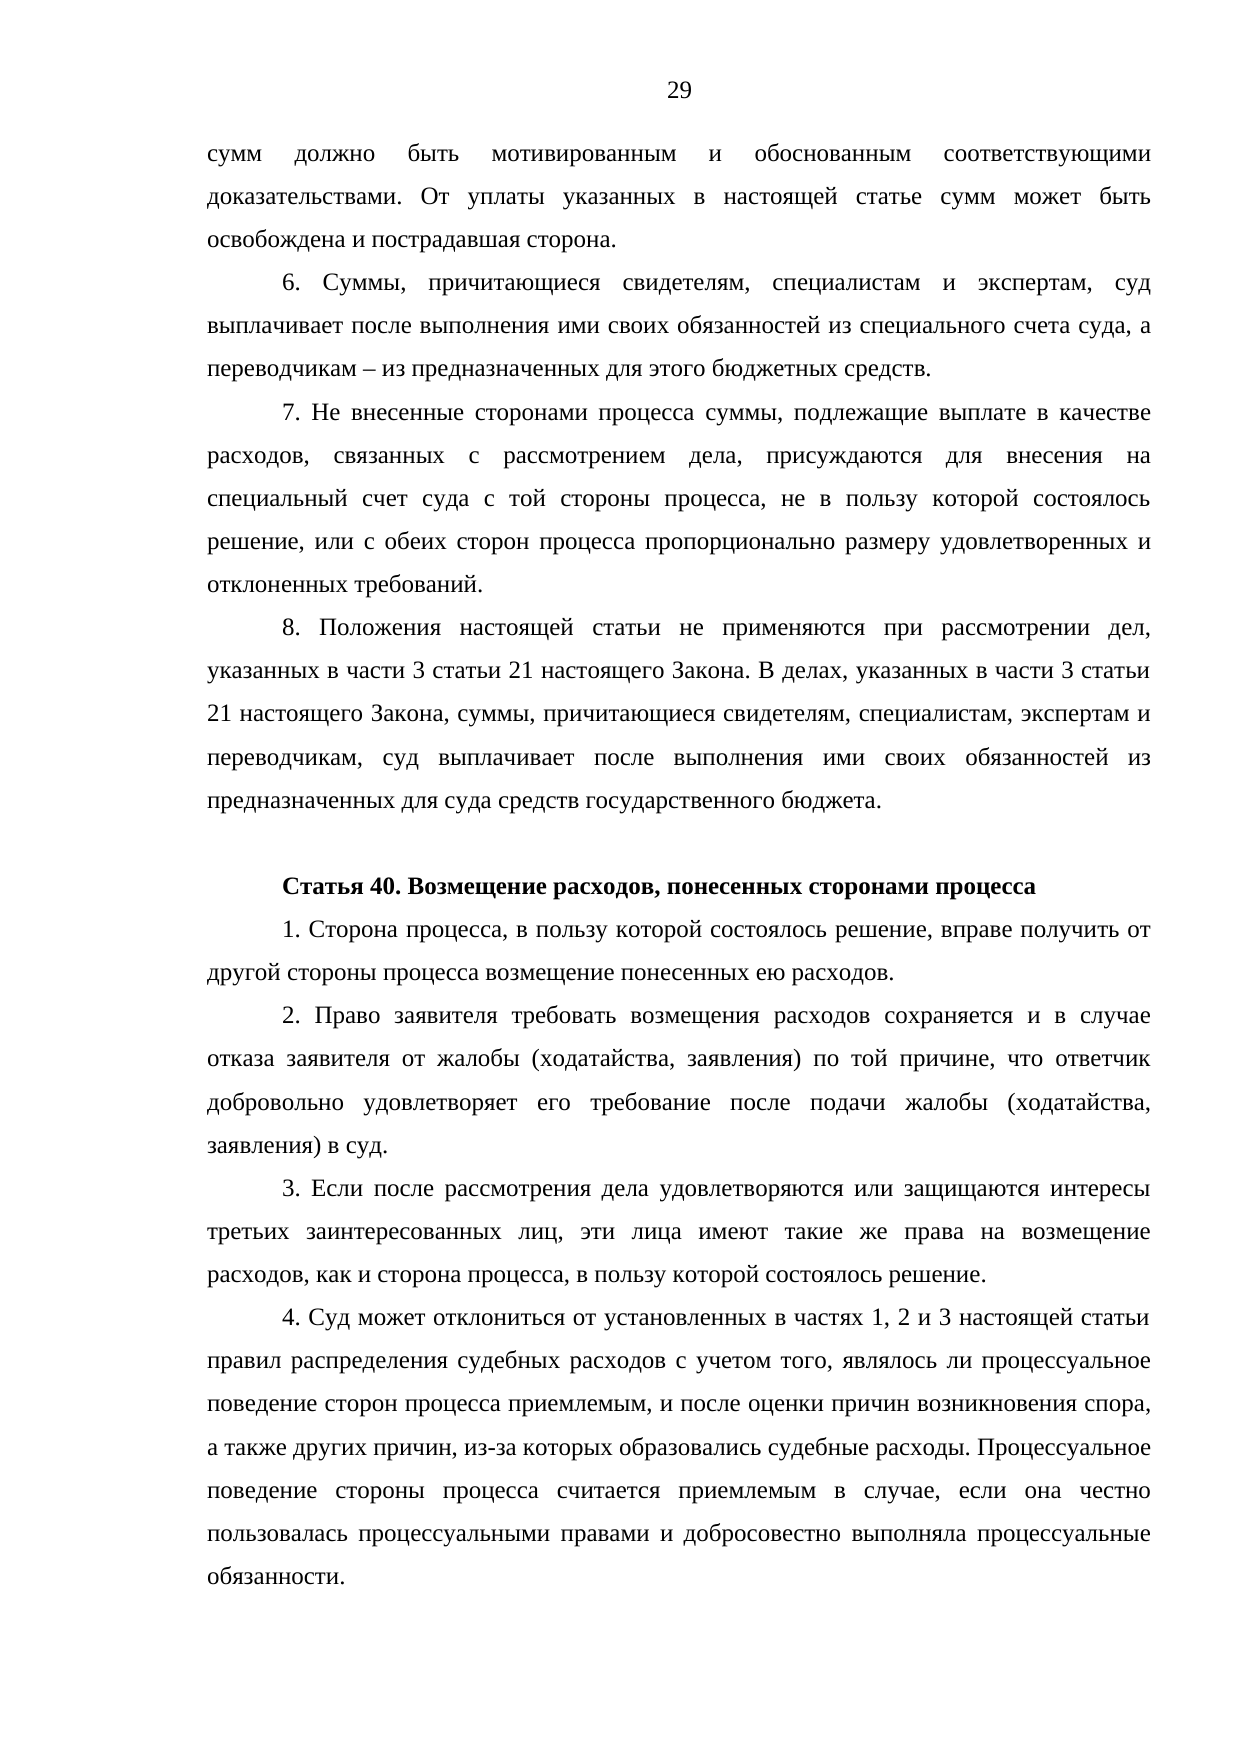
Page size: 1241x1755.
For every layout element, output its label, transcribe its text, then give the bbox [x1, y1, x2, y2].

text 1. Сторона процесса, в пользу которой состоялось решение, вправе получить от другой стороны процесса возмещение понесенных ею расходов. [207, 914, 1152, 986]
text 7. Не внесенные сторонами процесса суммы, подлежащие выплате в качестве расходов, связанных с рассмотрением дела, присуждаются для внесения на специальный счет суда с той стороны процесса, не в пользу которой состоялось решение, или с обеих сторон процесса пропорционально размеру удовлетворенных и отклоненных требований. [207, 397, 1152, 598]
text 8. Положения настоящей статьи не применяются при рассмотрении дел, указанных в части 3 статьи 21 настоящего Закона. В делах, указанных в части 3 статьи 21 настоящего Закона, суммы, причитающиеся свидетелям, специалистам, экспертам и переводчикам, суд выплачивает после выполнения ими своих обязанностей из предназначенных для суда средств государственного бюджета. [207, 612, 1152, 813]
text Статья 40. Возмещение расходов, понесенных сторонами процесса [207, 871, 1152, 900]
text 3. Если после рассмотрения дела удовлетворяются или защищаются интересы третьих заинтересованных лиц, эти лица имеют такие же права на возмещение расходов, как и сторона процесса, в пользу которой состоялось решение. [207, 1173, 1152, 1288]
text сумм должно быть мотивированным и обоснованным соответствующими доказательствами. От уплаты указанных в настоящей статье сумм может быть освобождена и пострадавшая сторона. [207, 138, 1152, 253]
text 2. Право заявителя требовать возмещения расходов сохраняется и в случае отказа заявителя от жалобы (ходатайства, заявления) по той причине, что ответчик добровольно удовлетворяет его требование после подачи жалобы (ходатайства, заявления) в суд. [207, 1000, 1152, 1158]
text 6. Суммы, причитающиеся свидетелям, специалистам и экспертам, суд выплачивает после выполнения ими своих обязанностей из специального счета суда, а переводчикам – из предназначенных для этого бюджетных средств. [207, 267, 1152, 382]
text 4. Суд может отклониться от установленных в частях 1, 2 и 3 настоящей статьи правил распределения судебных расходов с учетом того, являлось ли процессуальное поведение сторон процесса приемлемым, и после оценки причин возникновения спора, а также других причин, из-за которых образовались судебные расходы. Процессуальное поведение стороны процесса считается приемлемым в случае, если она честно пользовалась процессуальными правами и добросовестно выполняла процессуальные обязанности. [207, 1302, 1152, 1590]
